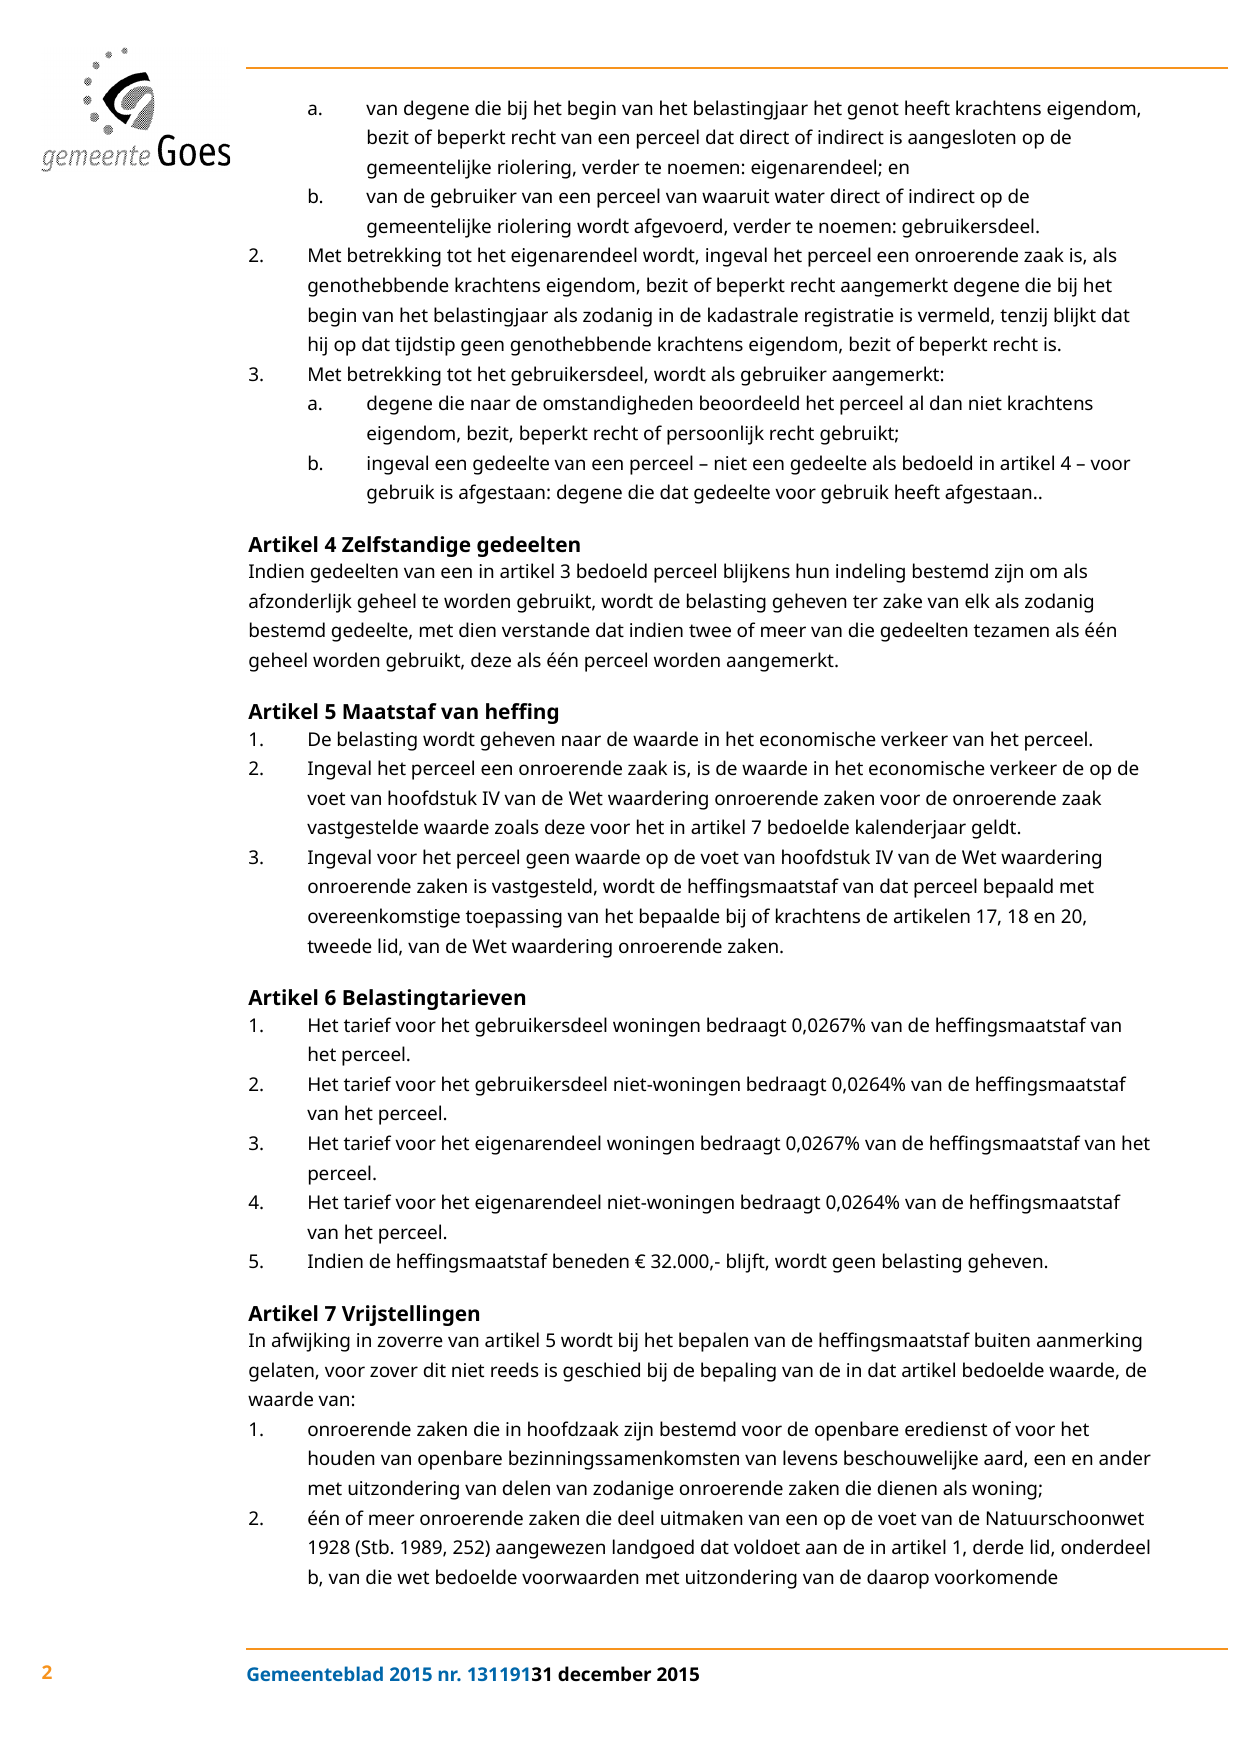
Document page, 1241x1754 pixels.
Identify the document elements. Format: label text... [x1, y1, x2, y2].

text In afwijking in zoverre van artikel 5 wordt bij het bepalen van de heffingsmaatstaf buiten aanmerking gelaten, voor zover dit niet reeds is geschied bij de bepaling van de in dat artikel bedoelde waarde, de waarde van: [248, 1327, 1152, 1412]
text Artikel 6 Belastingtarieven [248, 983, 1152, 1012]
list Het tarief voor het gebruikersdeel woningen bedraagt 0,0267% van de heffingsmaatstaf van het perceel. [248, 1012, 1152, 1067]
list Indien de heffingsmaatstaf beneden € 32.000,- blijft, wordt geen belasting geheven. [248, 1248, 1152, 1274]
text Indien gedeelten van een in artikel 3 bedoeld perceel blijkens hun indeling bestemd zijn om als afzonderlijk geheel te worden gebruikt, wordt de belasting geheven ter zake van elk als zodanig bestemd gedeelte, met dien verstande dat indien twee of meer van die gedeelten tezamen als één geheel worden gebruikt, deze als één perceel worden aangemerkt. [248, 558, 1152, 673]
text Artikel 4 Zelfstandige gedeelten [248, 530, 1152, 558]
list Met betrekking tot het eigenarendeel wordt, ingeval het perceel een onroerende zaak is, als genothebbende krachtens eigendom, bezit of beperkt recht aangemerkt degene die bij het begin van het belastingjaar als zodanig in de kadastrale registratie is vermeld, tenzij blijkt dat hij op dat tijdstip geen genothebbende krachtens eigendom, bezit of beperkt recht is. [248, 243, 1152, 357]
list ingeval een gedeelte van een perceel – niet een gedeelte als bedoeld in artikel 4 – voor gebruik is afgestaan: degene die dat gedeelte voor gebruik heeft afgestaan.. [307, 450, 1152, 505]
list degene die naar de omstandigheden beoordeeld het perceel al dan niet krachtens eigendom, bezit, beperkt recht of persoonlijk recht gebruikt; [307, 391, 1152, 446]
list Het tarief voor het eigenarendeel niet-woningen bedraagt 0,0264% van de heffingsmaatstaf van het perceel. [248, 1189, 1152, 1244]
list Het tarief voor het eigenarendeel woningen bedraagt 0,0267% van de heffingsmaatstaf van het perceel. [248, 1130, 1152, 1185]
list Met betrekking tot het gebruikersdeel, wordt als gebruiker aangemerkt: [248, 361, 1152, 387]
text Artikel 5 Maatstaf van heffing [248, 697, 1152, 726]
list van degene die bij het begin van het belastingjaar het genot heeft krachtens eigendom, bezit of beperkt recht van een perceel dat direct of indirect is aangesloten op de gemeentelijke riolering, verder te noemen: eigenarendeel; en [307, 95, 1152, 180]
list onroerende zaken die in hoofdzaak zijn bestemd voor de openbare eredienst of voor het houden van openbare bezinningssamenkomsten van levens beschouwelijke aard, een en ander met uitzondering van delen van zodanige onroerende zaken die dienen als woning; [248, 1416, 1152, 1501]
list Het tarief voor het gebruikersdeel niet-woningen bedraagt 0,0264% van de heffingsmaatstaf van het perceel. [248, 1071, 1152, 1126]
list van de gebruiker van een perceel van waaruit water direct of indirect op de gemeentelijke riolering wordt afgevoerd, verder te noemen: gebruikersdeel. [307, 183, 1152, 239]
list één of meer onroerende zaken die deel uitmaken van een op de voet van de Natuurschoonwet 1928 (Stb. 1989, 252) aangewezen landgoed dat voldoet aan de in artikel 1, derde lid, onderdeel b, van die wet bedoelde voorwaarden met uitzondering van de daarop voorkomende [248, 1505, 1152, 1590]
list Ingeval voor het perceel geen waarde op de voet van hoofdstuk IV van de Wet waardering onroerende zaken is vastgesteld, wordt de heffingsmaatstaf van dat perceel bepaald met overeenkomstige toepassing van het bepaalde bij of krachtens de artikelen 17, 18 en 20, tweede lid, van de Wet waardering onroerende zaken. [248, 844, 1152, 959]
picture [41, 47, 231, 172]
text Artikel 7 Vrijstellingen [248, 1299, 1152, 1327]
list Ingeval het perceel een onroerende zaak is, is de waarde in het economische verkeer de op de voet van hoofdstuk IV van de Wet waardering onroerende zaken voor de onroerende zaak vastgestelde waarde zoals deze voor het in artikel 7 bedoelde kalenderjaar geldt. [248, 755, 1152, 840]
list De belasting wordt geheven naar de waarde in het economische verkeer van het perceel. [248, 726, 1152, 752]
